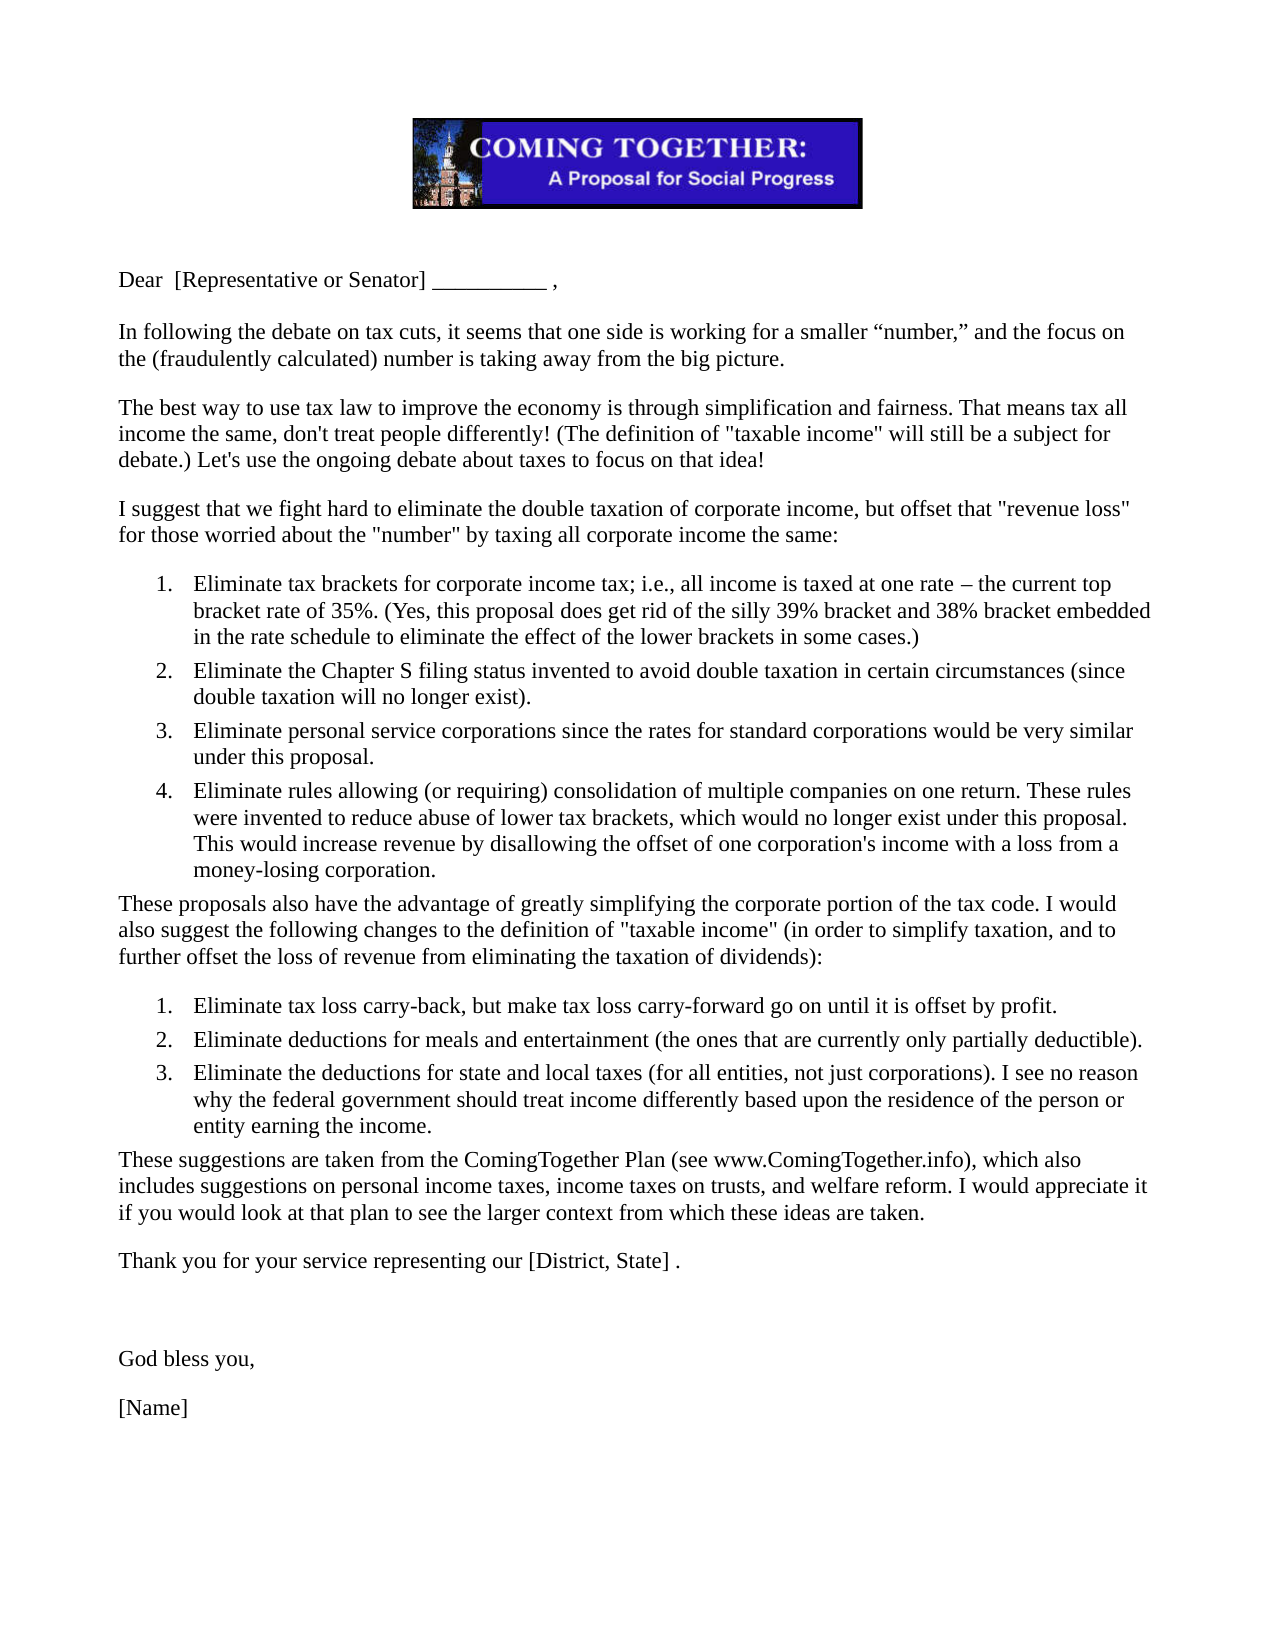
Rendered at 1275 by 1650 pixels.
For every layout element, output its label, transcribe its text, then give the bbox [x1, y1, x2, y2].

list Eliminate tax loss carry-back, but make tax loss carry-forward go on until it is offset by profit. [156, 992, 1157, 1018]
text These proposals also have the advantage of greatly simplifying the corporate portion of the tax code. I would also suggest the following changes to the definition of "taxable income" (in order to simplify taxation, and to further offset the loss of revenue from eliminating the taxation of dividends): [118, 890, 1157, 969]
text The best way to use tax law to improve the economy is through simplification and fairness. That means tax all income the same, don't treat people differently! (The definition of "taxable income" will still be a subject for debate.) Let's use the ongoing debate about taxes to focus on that idea! [118, 393, 1157, 473]
text Dear [Representative or Senator] __________ , [118, 266, 1157, 292]
list Eliminate rules allowing (or requiring) consolidation of multiple companies on one return. These rules were invented to reduce abuse of lower tax brackets, which would no longer exist under this proposal. This would increase revenue by disallowing the offset of one corporation's income with a loss from a money-losing corporation. [156, 777, 1157, 883]
list Eliminate the Chapter S filing status invented to avoid double taxation in certain circumstances (since double taxation will no longer exist). [156, 657, 1157, 709]
text These suggestions are taken from the ComingTogether Plan (see www.ComingTogether.info), which also includes suggestions on personal income taxes, income taxes on trusts, and welfare reform. I would appreciate it if you would look at that plan to see the larger context from which these ideas are taken. [118, 1146, 1157, 1225]
picture [412, 118, 863, 209]
list Eliminate deductions for meals and entertainment (the ones that are currently only partially deductible). [156, 1026, 1157, 1052]
list Eliminate personal service corporations since the rates for standard corporations would be very similar under this proposal. [156, 717, 1157, 770]
text Thank you for your service representing our [District, State] . [118, 1248, 1157, 1274]
text In following the debate on tax cuts, it seems that one side is working for a smaller “number,” and the focus on the (fraudulently calculated) number is taking away from the big picture. [118, 318, 1157, 371]
table_header [118, 118, 1157, 237]
text I suggest that we fight hard to eliminate the double taxation of corporate income, but offset that "revenue loss" for those worried about the "number" by taxing all corporate income the same: [118, 495, 1157, 548]
text [Name] [118, 1394, 1157, 1421]
list Eliminate the deductions for state and local taxes (for all entities, not just corporations). I see no reason why the federal government should treat income differently based upon the residence of the person or entity earning the income. [156, 1059, 1157, 1138]
text God bless you, [118, 1345, 1157, 1372]
list Eliminate tax brackets for corporate income tax; i.e., all income is taxed at one rate – the current top bracket rate of 35%. (Yes, this proposal does get rid of the silly 39% bracket and 38% bracket embedded in the rate schedule to eliminate the effect of the lower brackets in some cases.) [156, 570, 1157, 649]
